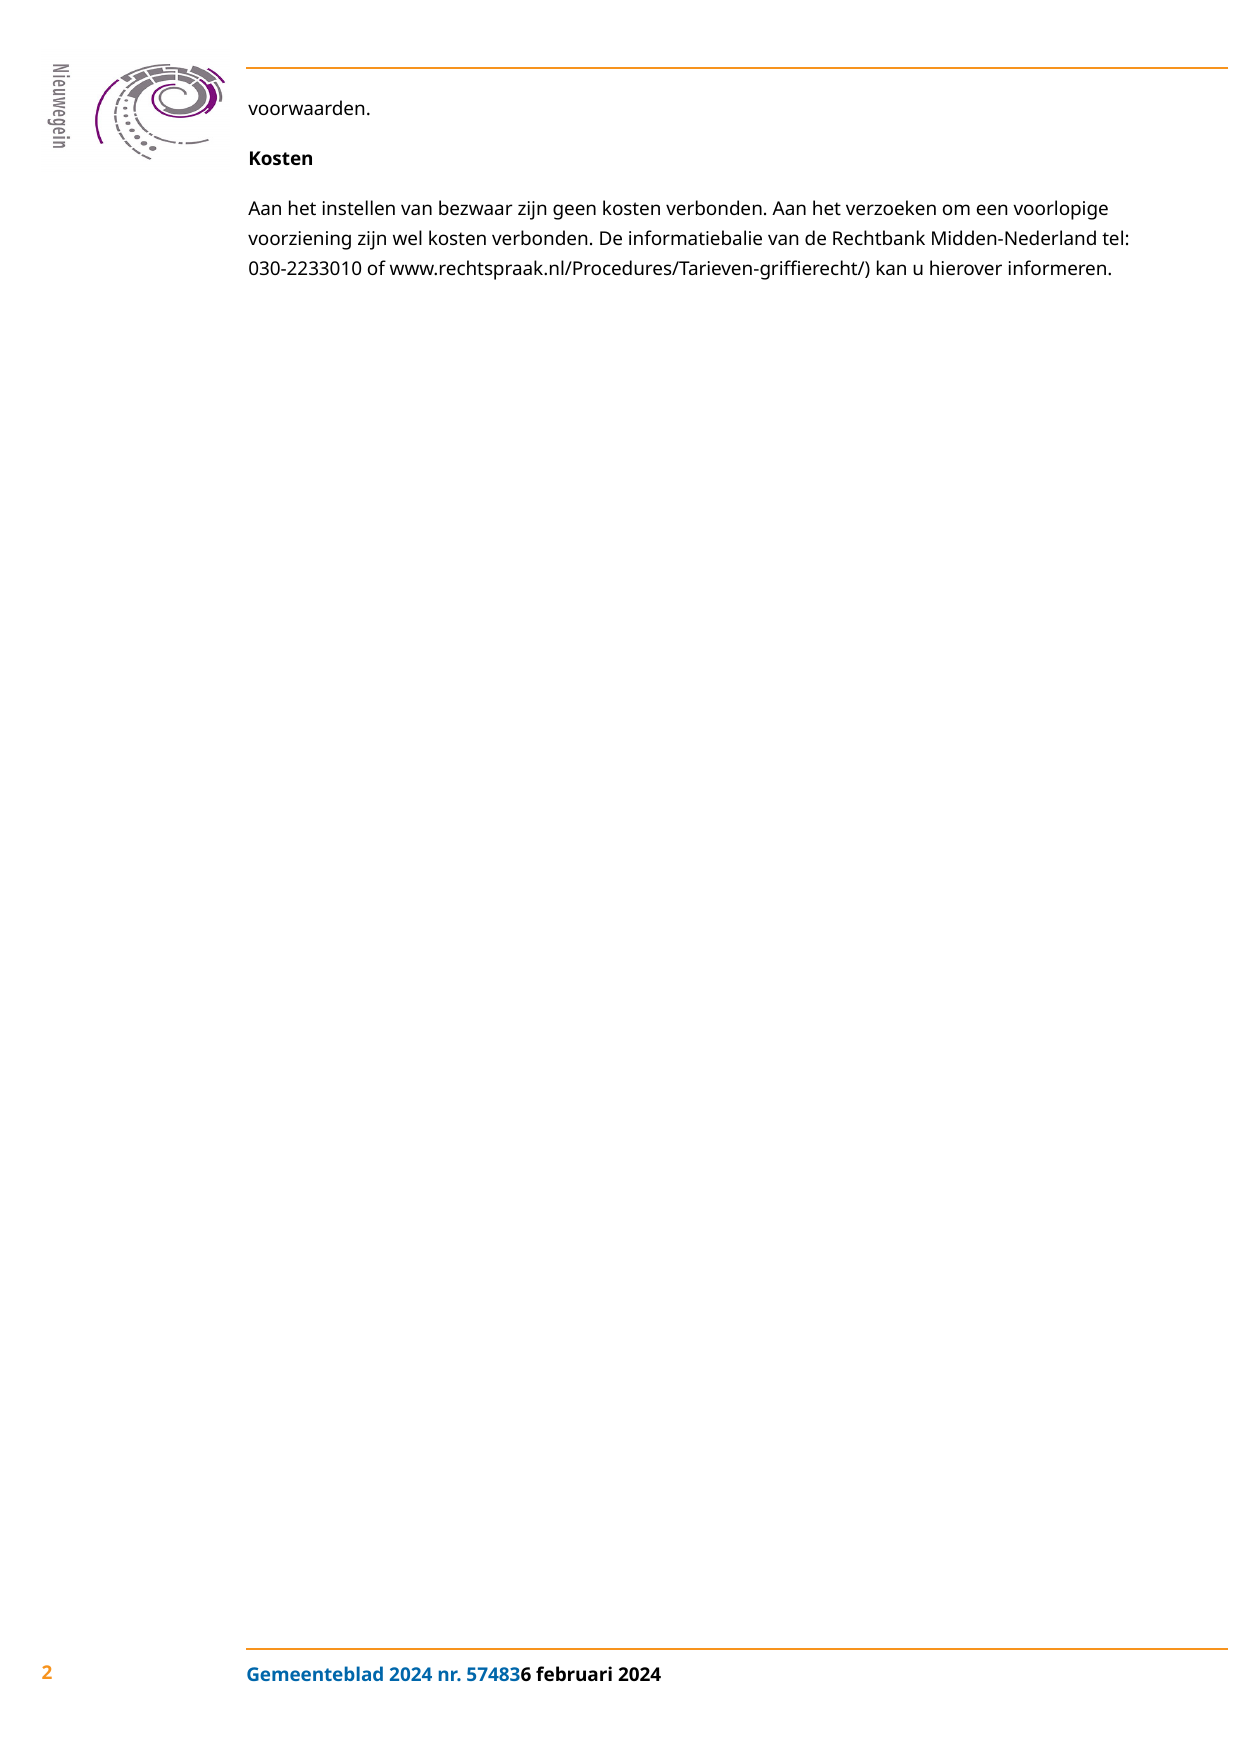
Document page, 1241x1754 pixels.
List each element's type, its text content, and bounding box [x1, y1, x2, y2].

text voorwaarden. [248, 95, 1152, 121]
picture [41, 47, 231, 172]
text Kosten [248, 145, 1152, 171]
text Aan het instellen van bezwaar zijn geen kosten verbonden. Aan het verzoeken om een voorlopige voorziening zijn wel kosten verbonden. De informatiebalie van de Rechtbank Midden-Nederland tel: 030-2233010 of www.rechtspraak.nl/Procedures/Tarieven-griffierecht/) kan u hierover informeren. [248, 196, 1152, 281]
